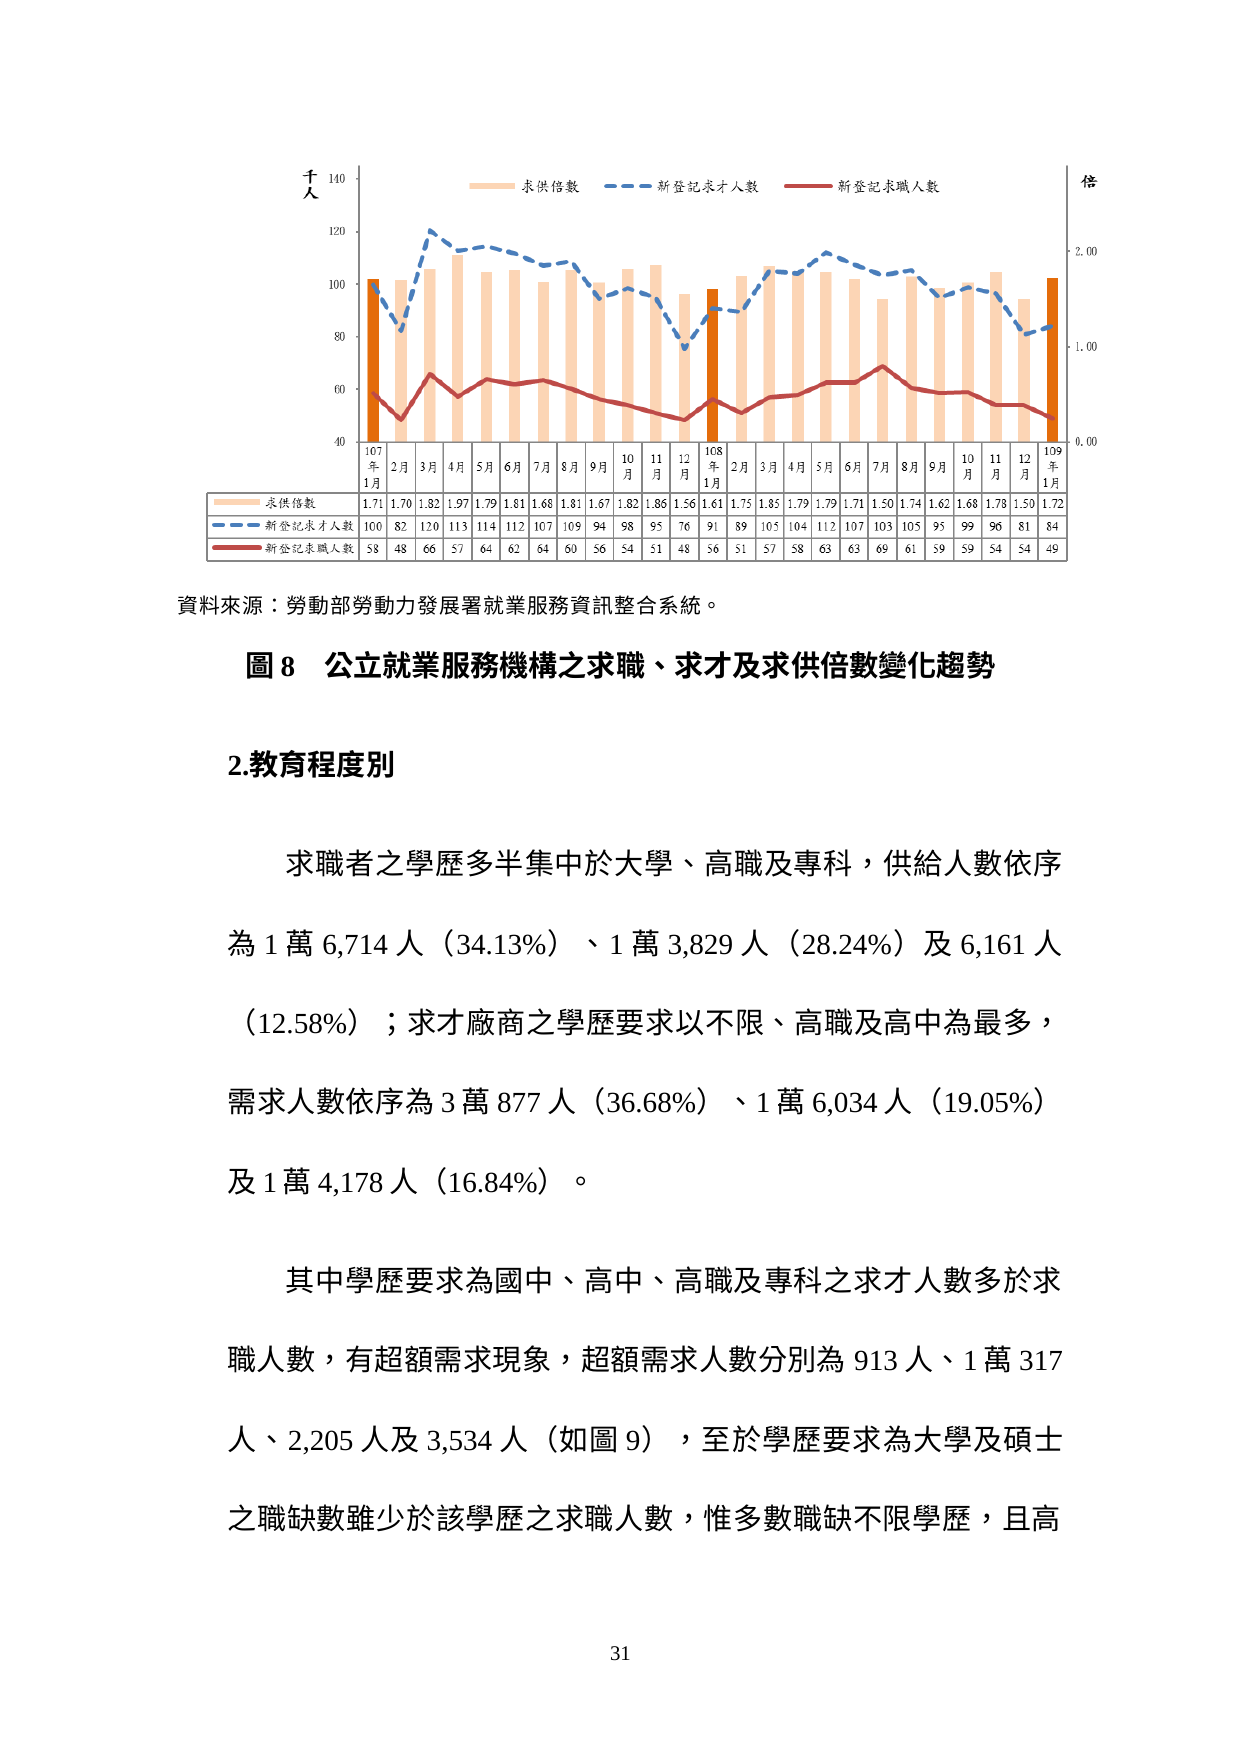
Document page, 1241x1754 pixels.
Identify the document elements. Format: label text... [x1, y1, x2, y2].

text 圖8 公立就業服務機構之求職、求才及求供倍數變化趨勢 [177, 624, 1063, 703]
text 資料來源：勞動部勞動力發展署就業服務資訊整合系統。 [177, 584, 1063, 624]
text 其中學歷要求為國中、高中、高職及專科之求才人數多於求職人數，有超額需求現象，超額需求人數分別為913人、1萬317人、2,205人及3,534人（如圖9），至於學歷要求為大學及碩士之職缺數雖少於該學歷之求職人數，惟多數職缺不限學歷，且高 [227, 1239, 1063, 1556]
subtitle 2.教育程度別 [227, 723, 1063, 802]
text 求職者之學歷多半集中於大學、高職及專科，供給人數依序為1萬6,714人（34.13%）、1萬3,829人（28.24%）及6,161人（12.58%）；求才廠商之學歷要求以不限、高職及高中為最多，需求人數依序為3萬877人（36.68%）、1萬6,034人（19.05%）及1萬4,178人（16.84%）。 [227, 822, 1063, 1219]
picture [177, 159, 1119, 572]
